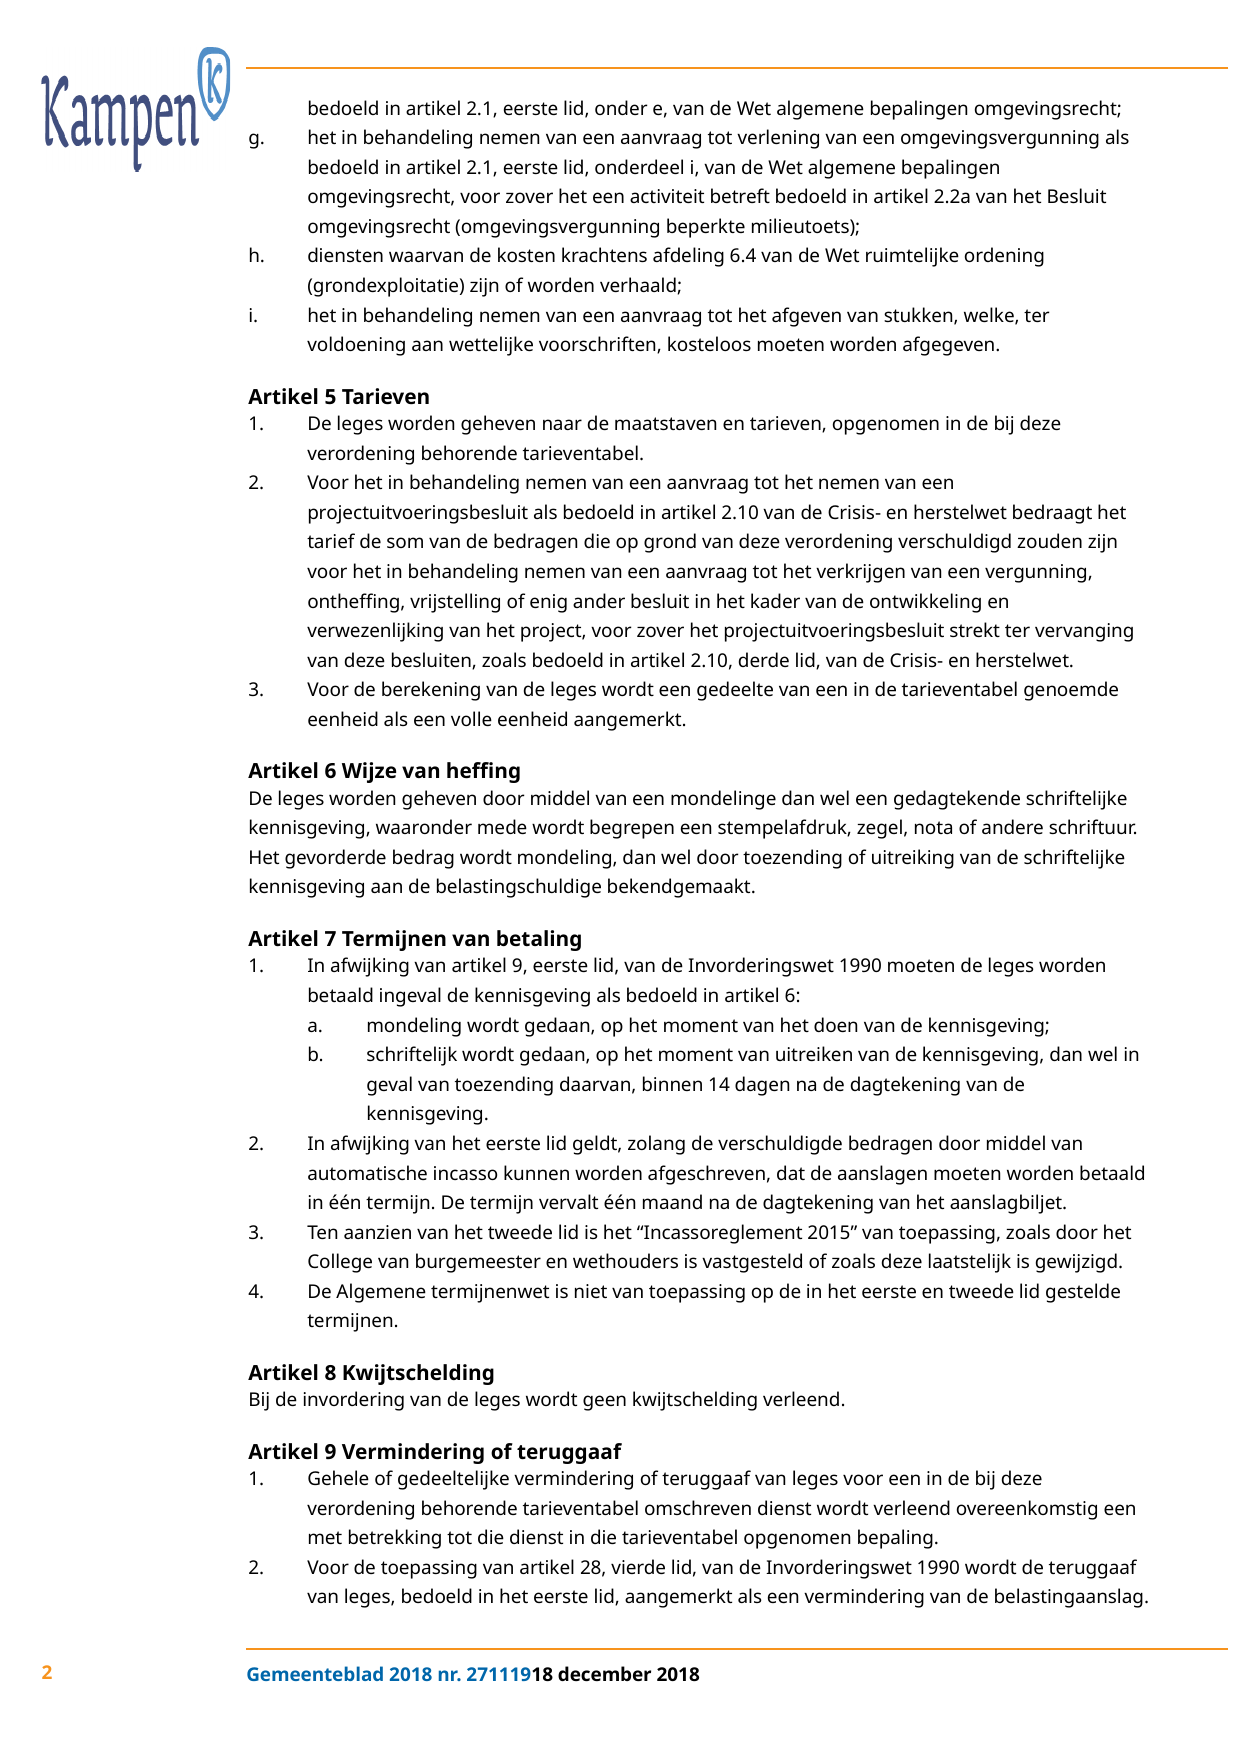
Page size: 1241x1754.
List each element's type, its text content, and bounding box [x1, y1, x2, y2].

list De Algemene termijnenwet is niet van toepassing op de in het eerste en tweede lid gestelde termijnen. [248, 1278, 1152, 1333]
text Artikel 9 Vermindering of teruggaaf [248, 1437, 1152, 1465]
text Artikel 7 Termijnen van betaling [248, 924, 1152, 953]
list het in behandeling nemen van een aanvraag tot het afgeven van stukken, welke, ter voldoening aan wettelijke voorschriften, kosteloos moeten worden afgegeven. [248, 302, 1152, 357]
picture [41, 47, 231, 172]
list Voor het in behandeling nemen van een aanvraag tot het nemen van een projectuitvoeringsbesluit als bedoeld in artikel 2.10 van de Crisis- en herstelwet bedraagt het tarief de som van de bedragen die op grond van deze verordening verschuldigd zouden zijn voor het in behandeling nemen van een aanvraag tot het verkrijgen van een vergunning, ontheffing, vrijstelling of enig ander besluit in het kader van de ontwikkeling en verwezenlijking van het project, voor zover het projectuitvoeringsbesluit strekt ter vervanging van deze besluiten, zoals bedoeld in artikel 2.10, derde lid, van de Crisis- en herstelwet. [248, 469, 1152, 673]
list In afwijking van het eerste lid geldt, zolang de verschuldigde bedragen door middel van automatische incasso kunnen worden afgeschreven, dat de aanslagen moeten worden betaald in één termijn. De termijn vervalt één maand na de dagtekening van het aanslagbiljet. [248, 1130, 1152, 1215]
text Bij de invordering van de leges wordt geen kwijtschelding verleend. [248, 1386, 1152, 1412]
list Voor de toepassing van artikel 28, vierde lid, van de Invorderingswet 1990 wordt de teruggaaf van leges, bedoeld in het eerste lid, aangemerkt als een vermindering van de belastingaanslag. [248, 1554, 1152, 1609]
list bedoeld in artikel 2.1, eerste lid, onder e, van de Wet algemene bepalingen omgevingsrecht; [248, 95, 1152, 121]
list In afwijking van artikel 9, eerste lid, van de Invorderingswet 1990 moeten de leges worden betaald ingeval de kennisgeving als bedoeld in artikel 6: [248, 953, 1152, 1008]
text Artikel 6 Wijze van heffing [248, 757, 1152, 785]
list schriftelijk wordt gedaan, op het moment van uitreiken van de kennisgeving, dan wel in geval van toezending daarvan, binnen 14 dagen na de dagtekening van de kennisgeving. [307, 1041, 1152, 1126]
list diensten waarvan de kosten krachtens afdeling 6.4 van de Wet ruimtelijke ordening (grondexploitatie) zijn of worden verhaald; [248, 243, 1152, 298]
list het in behandeling nemen van een aanvraag tot verlening van een omgevingsvergunning als bedoeld in artikel 2.1, eerste lid, onderdeel i, van de Wet algemene bepalingen omgevingsrecht, voor zover het een activiteit betreft bedoeld in artikel 2.2a van het Besluit omgevingsrecht (omgevingsvergunning beperkte milieutoets); [248, 124, 1152, 239]
text Artikel 5 Tarieven [248, 382, 1152, 410]
list Ten aanzien van het tweede lid is het “Incassoreglement 2015” van toepassing, zoals door het College van burgemeester en wethouders is vastgesteld of zoals deze laatstelijk is gewijzigd. [248, 1219, 1152, 1274]
text Artikel 8 Kwijtschelding [248, 1358, 1152, 1386]
text De leges worden geheven door middel van een mondelinge dan wel een gedagtekende schriftelijke kennisgeving, waaronder mede wordt begrepen een stempelafdruk, zegel, nota of andere schriftuur. Het gevorderde bedrag wordt mondeling, dan wel door toezending of uitreiking van de schriftelijke kennisgeving aan de belastingschuldige bekendgemaakt. [248, 785, 1152, 899]
list De leges worden geheven naar de maatstaven en tarieven, opgenomen in de bij deze verordening behorende tarieventabel. [248, 410, 1152, 466]
list Gehele of gedeeltelijke vermindering of teruggaaf van leges voor een in de bij deze verordening behorende tarieventabel omschreven dienst wordt verleend overeenkomstig een met betrekking tot die dienst in die tarieventabel opgenomen bepaling. [248, 1465, 1152, 1550]
list Voor de berekening van de leges wordt een gedeelte van een in de tarieventabel genoemde eenheid als een volle eenheid aangemerkt. [248, 677, 1152, 732]
list mondeling wordt gedaan, op het moment van het doen van de kennisgeving; [307, 1012, 1152, 1037]
